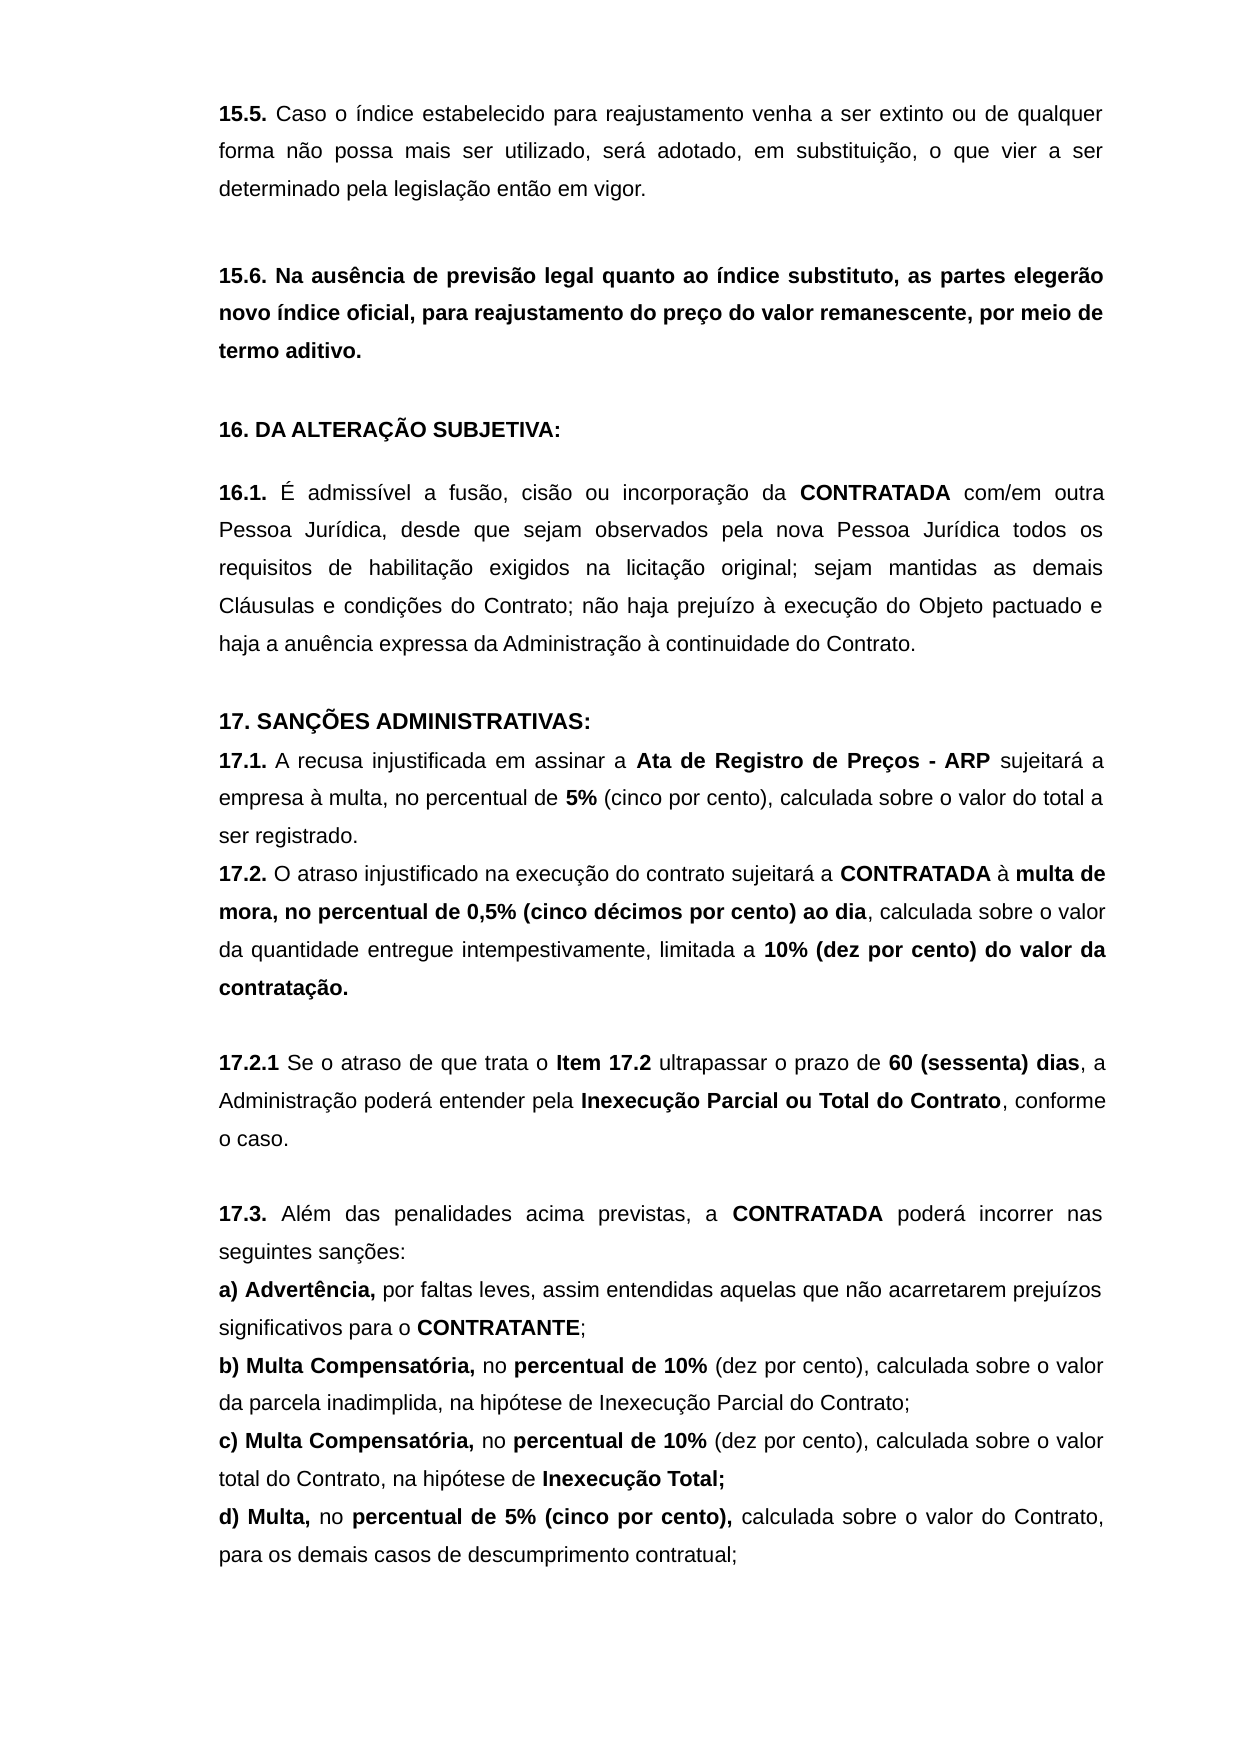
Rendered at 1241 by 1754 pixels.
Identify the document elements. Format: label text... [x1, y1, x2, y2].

list 15.6. Na ausência de previsão legal quanto ao índice substituto, as partes elegerão novo índice oficial, para reajustamento do preço do valor remanescente, por meio de termo aditivo. [218, 262, 1104, 363]
text 17.2.1 Se o atraso de que trata o Item 17.2 ultrapassar o prazo de 60 (sessenta) dias, a Administração poderá entender pela Inexecução Parcial ou Total do Contrato, conforme o caso. [218, 1050, 1106, 1151]
text 16. DA ALTERAÇÃO SUBJETIVA: [218, 416, 1104, 442]
text b) Multa Compensatória, no percentual de 10% (dez por cento), calculada sobre o valor da parcela inadimplida, na hipótese de Inexecução Parcial do Contrato; [218, 1352, 1104, 1416]
text c) Multa Compensatória, no percentual de 10% (dez por cento), calculada sobre o valor total do Contrato, na hipótese de Inexecução Total; [218, 1428, 1104, 1491]
text 16.1. É admissível a fusão, cisão ou incorporação da CONTRATADA com/em outra Pessoa Jurídica, desde que sejam observados pela nova Pessoa Jurídica todos os requisitos de habilitação exigidos na licitação original; sejam mantidas as demais Cláusulas e condições do Contrato; não haja prejuízo à execução do Objeto pactuado e haja a anuência expressa da Administração à continuidade do Contrato. [218, 479, 1104, 656]
text 17.3. Além das penalidades acima previstas, a CONTRATADA poderá incorrer nas seguintes sanções: [218, 1201, 1103, 1264]
text d) Multa, no percentual de 5% (cinco por cento), calculada sobre o valor do Contrato, para os demais casos de descumprimento contratual; [218, 1504, 1104, 1567]
text 17.1. A recusa injustificada em assinar a Ata de Registro de Preços - ARP sujeitará a empresa à multa, no percentual de 5% (cinco por cento), calculada sobre o valor do total a ser registrado. [218, 747, 1104, 848]
text 17.2. O atraso injustificado na execução do contrato sujeitará a CONTRATADA à multa de mora, no percentual de 0,5% (cinco décimos por cento) ao dia, calculada sobre o valor da quantidade entregue intempestivamente, limitada a 10% (dez por cento) do valor da contratação. [218, 861, 1106, 999]
list 15.5. Caso o índice estabelecido para reajustamento venha a ser extinto ou de qualquer forma não possa mais ser utilizado, será adotado, em substituição, o que vier a ser determinado pela legislação então em vigor. [218, 100, 1104, 201]
text a) Advertência, por faltas leves, assim entendidas aquelas que não acarretarem prejuízos significativos para o CONTRATANTE; [218, 1277, 1103, 1340]
text 17. SANÇÕES ADMINISTRATIVAS: [218, 708, 1104, 734]
